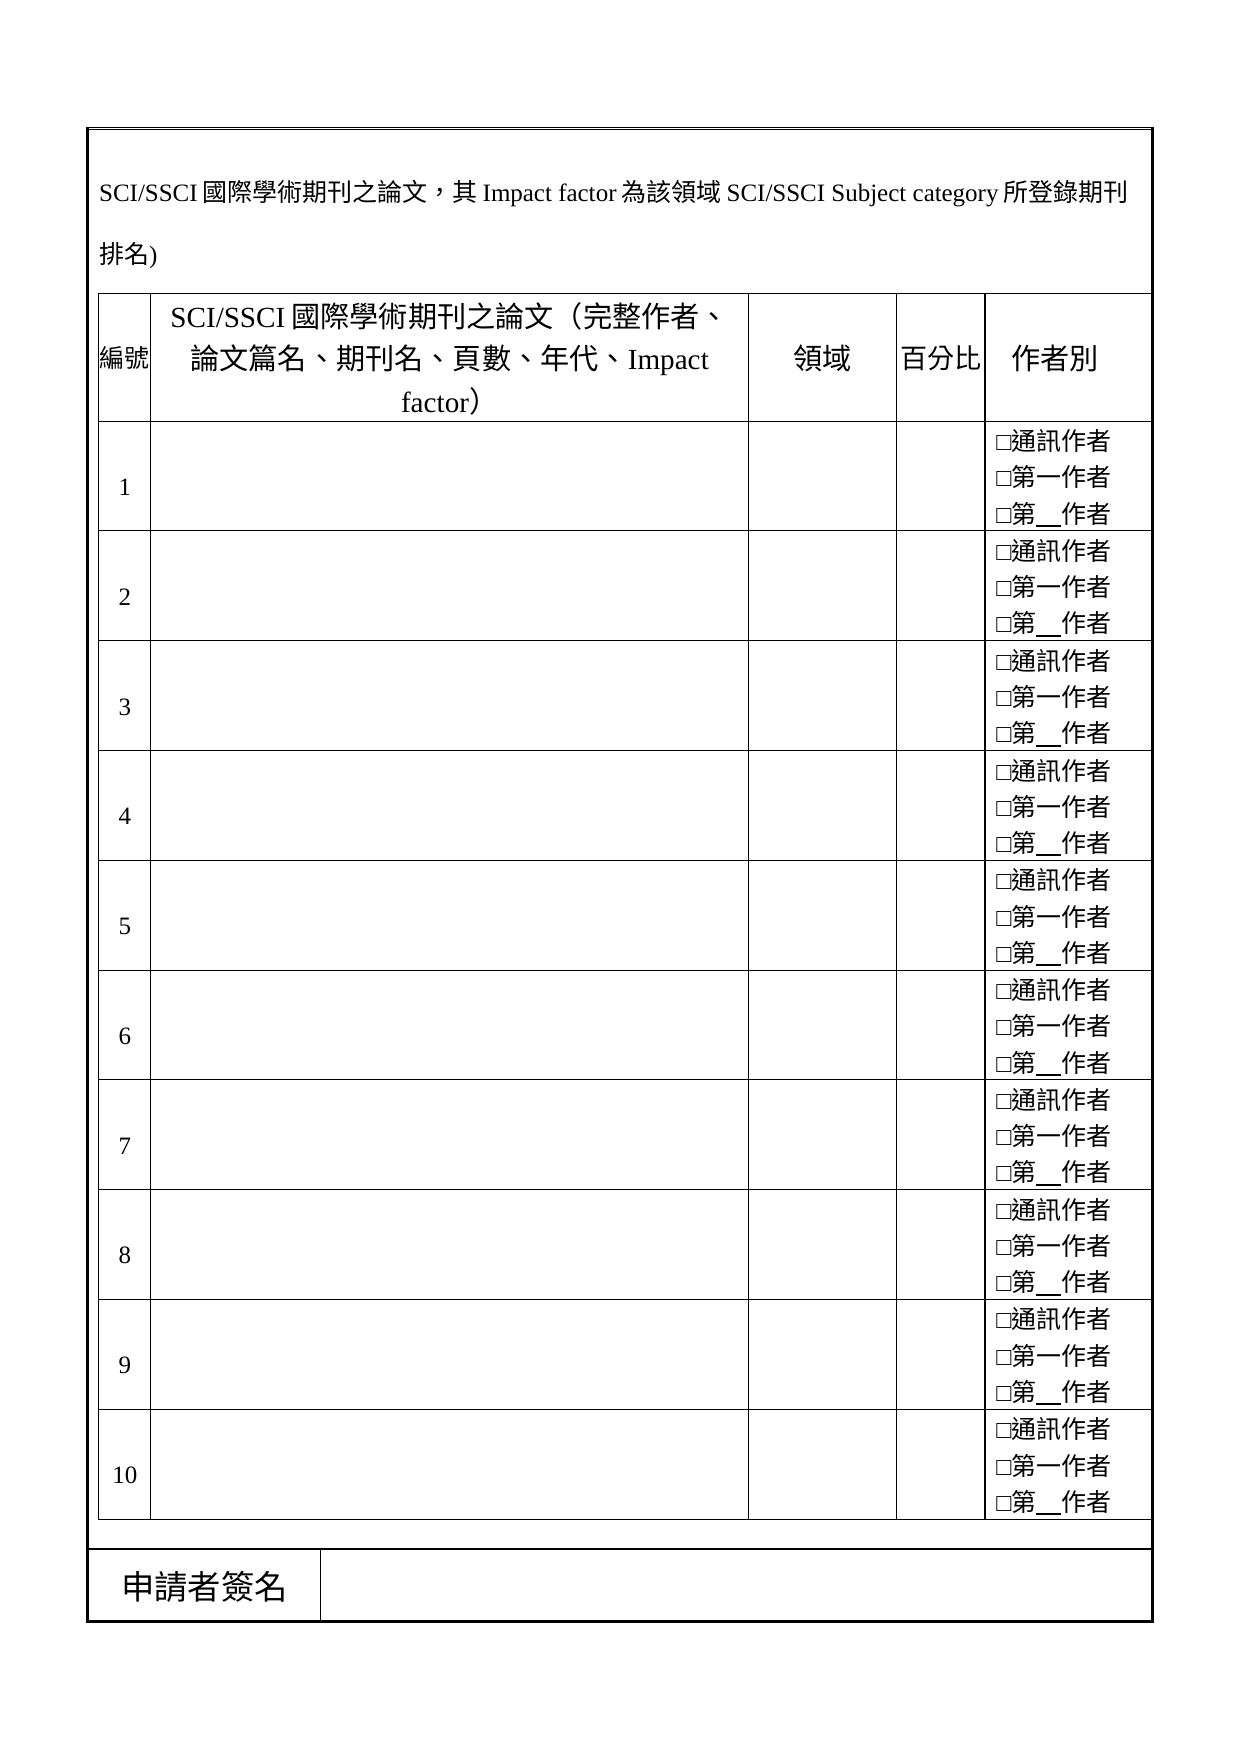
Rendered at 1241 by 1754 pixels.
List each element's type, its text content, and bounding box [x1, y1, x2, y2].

table_cell [897, 1190, 984, 1299]
table_cell 8 [99, 1190, 150, 1299]
table_cell 3 [99, 641, 150, 750]
table_cell □通訊作者 □第一作者 □第 作者 [986, 422, 1151, 530]
table_cell [897, 971, 984, 1079]
table_cell 4 [99, 751, 150, 860]
table_cell 10 [99, 1410, 150, 1518]
table_cell [749, 1080, 896, 1189]
table_cell [897, 422, 984, 530]
table_cell 1 [99, 422, 150, 530]
table_cell [897, 641, 984, 750]
table_cell [321, 1550, 1151, 1620]
table_cell 6 [99, 971, 150, 1079]
table_cell [749, 971, 896, 1079]
table_cell [89, 1520, 1151, 1548]
table_cell [897, 1300, 984, 1409]
table_cell [749, 641, 896, 750]
table_cell □通訊作者 □第一作者 □第 作者 [986, 1410, 1151, 1518]
table_cell □通訊作者 □第一作者 □第 作者 [986, 971, 1151, 1079]
table_cell [151, 861, 748, 969]
table_header 編號 [99, 294, 150, 421]
table_cell [897, 1410, 984, 1518]
table_cell □通訊作者 □第一作者 □第 作者 [986, 751, 1151, 860]
table_cell □通訊作者 □第一作者 □第 作者 [986, 1300, 1151, 1409]
table_cell [749, 1410, 896, 1518]
table_cell [151, 1300, 748, 1409]
table_cell [897, 751, 984, 860]
table_cell □通訊作者 □第一作者 □第 作者 [986, 861, 1151, 969]
table_cell [897, 861, 984, 969]
table_cell [749, 1190, 896, 1299]
table_cell □通訊作者 □第一作者 □第 作者 [986, 1080, 1151, 1189]
table_cell [897, 531, 984, 640]
table_cell [151, 1190, 748, 1299]
table_cell 5 [99, 861, 150, 969]
table_cell 2 [99, 531, 150, 640]
table_header 領域 [749, 294, 896, 421]
table_cell [749, 422, 896, 530]
table_cell □通訊作者 □第一作者 □第 作者 [986, 1190, 1151, 1299]
table_cell [897, 1080, 984, 1189]
table_cell 9 [99, 1300, 150, 1409]
table_cell SCI/SSCI國際學術期刊之論文，其Impact factor為該領域SCI/SSCI Subject category所登錄期刊排名) [89, 130, 1151, 1519]
table_cell 申請者簽名 [89, 1550, 320, 1620]
table_cell □通訊作者 □第一作者 □第 作者 [986, 641, 1151, 750]
table_cell [749, 751, 896, 860]
table_cell [151, 751, 748, 860]
table_cell [151, 1080, 748, 1189]
table_cell [151, 531, 748, 640]
table_header SCI/SSCI國際學術期刊之論文（完整作者、論文篇名、期刊名、頁數、年代、Impact factor） [151, 294, 748, 421]
table_cell □通訊作者 □第一作者 □第 作者 [986, 531, 1151, 640]
table_cell [749, 531, 896, 640]
table_cell [151, 422, 748, 530]
table_header 作者別 [986, 294, 1151, 421]
table_cell [151, 1410, 748, 1518]
table_cell [151, 971, 748, 1079]
table_cell [749, 861, 896, 969]
table_header 百分比 [897, 294, 984, 421]
table_cell [749, 1300, 896, 1409]
table_cell [151, 641, 748, 750]
table_cell 7 [99, 1080, 150, 1189]
